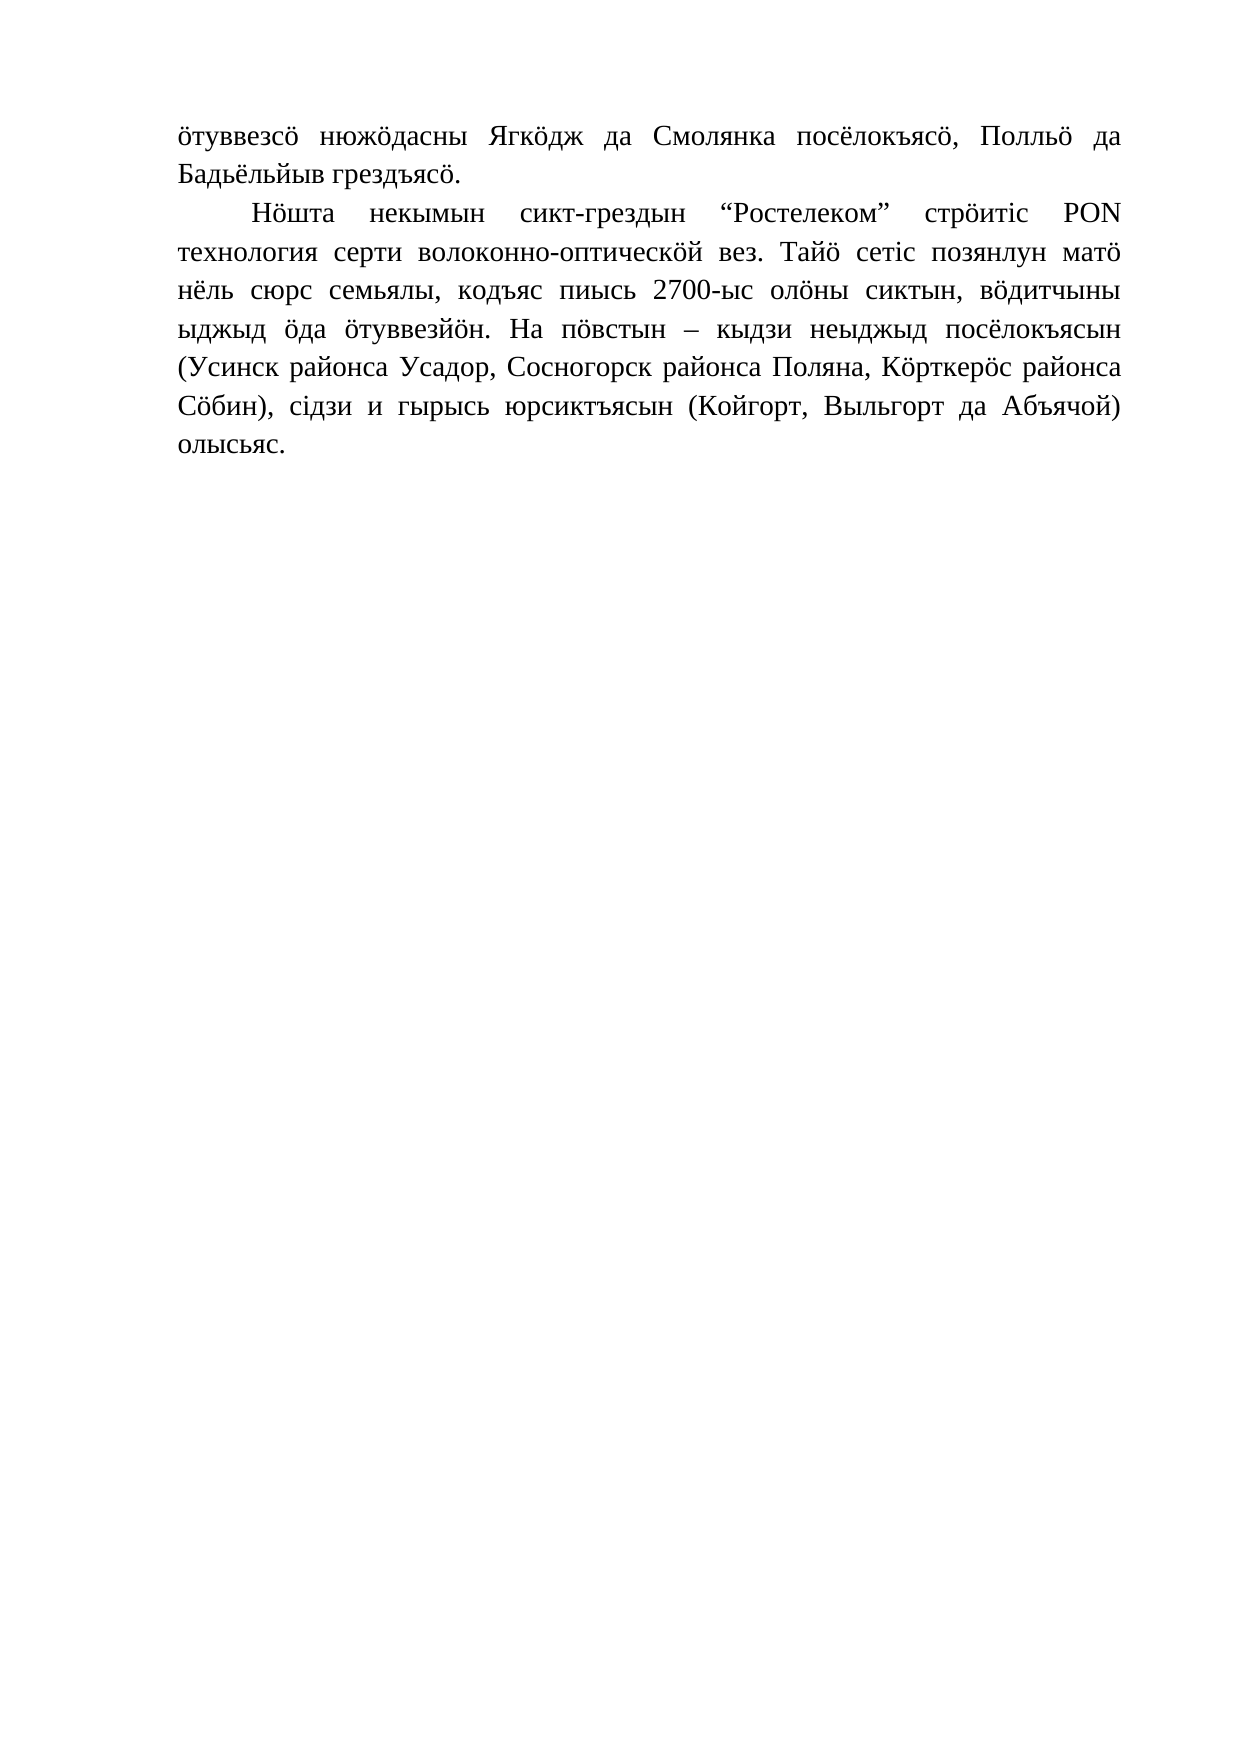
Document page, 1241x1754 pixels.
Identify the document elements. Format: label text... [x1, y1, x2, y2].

text Нӧшта некымын сикт-грездын “Ростелеком” стрӧитіс PON технология серти волоконно-оптическӧй вез. Тайӧ сетіс позянлун матӧ нёль сюрс семьялы, кодъяс пиысь 2700-ыс олӧны сиктын, вӧдитчыны ыджыд ӧда ӧтуввезйӧн. На пӧвстын – кыдзи неыджыд посёлокъясын (Усинск районса Усадор, Сосногорск районса Поляна, Кӧрткерӧс районса Сӧбин), сідзи и гырысь юрсиктъясын (Койгорт, Выльгорт да Абъячой) олысьяс. [177, 195, 1122, 460]
text ӧтуввезсӧ нюжӧдасны Ягкӧдж да Смолянка посёлокъясӧ, Полльӧ да Бадьёльйыв грездъясӧ. [177, 118, 1122, 190]
